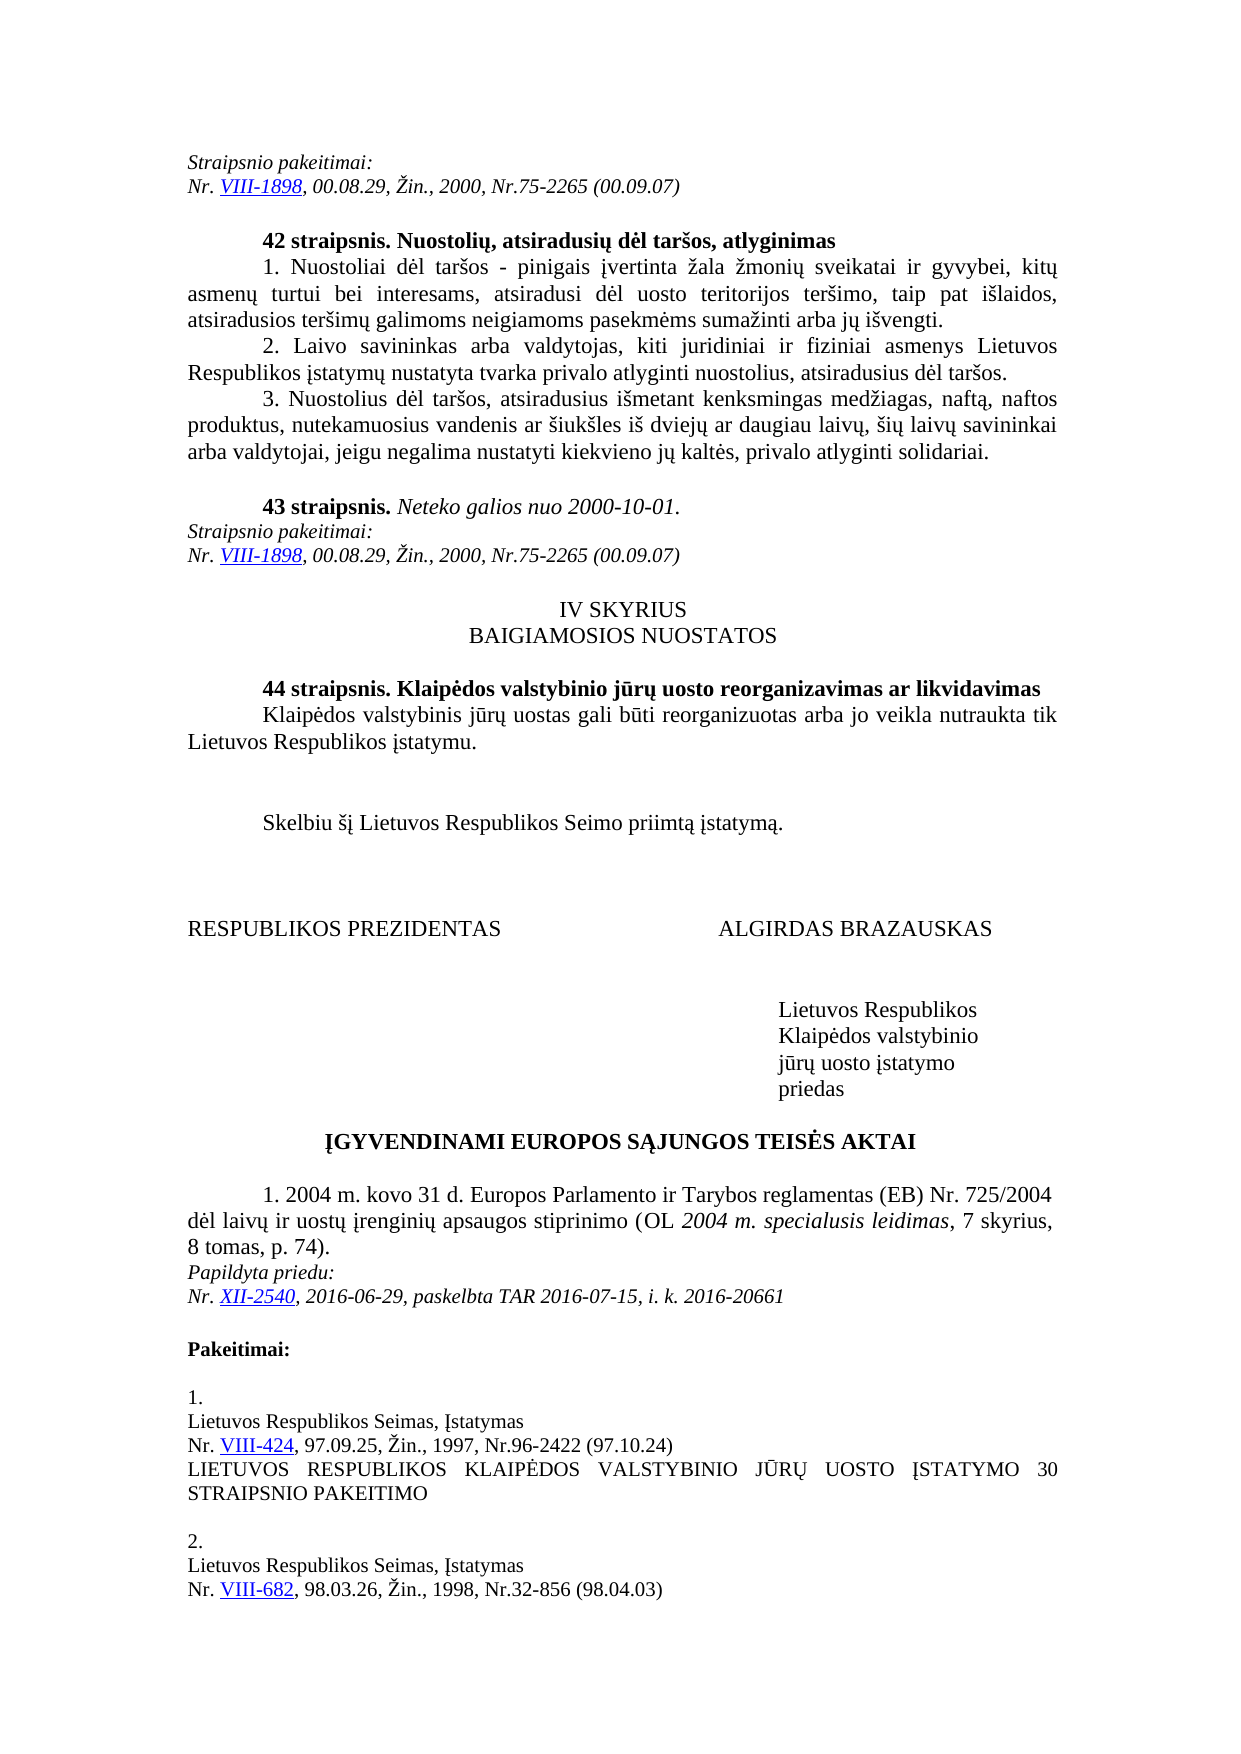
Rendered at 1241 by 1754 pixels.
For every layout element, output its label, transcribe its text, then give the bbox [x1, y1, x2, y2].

text Nr. VIII-424, 97.09.25, Žin., 1997, Nr.96-2422 (97.10.24) [187, 1433, 1059, 1457]
text ĮGYVENDINAMI EUROPOS SĄJUNGOS TEISĖS AKTAI [187, 1128, 1053, 1154]
text 1. 2004 m. kovo 31 d. Europos Parlamento ir Tarybos reglamentas (EB) Nr. 725/2004 dėl laivų ir uostų įrenginių apsaugos stiprinimo (OL 2004 m. specialusis leidimas, 7 skyrius, 8 tomas, p. 74). [187, 1181, 1053, 1260]
text jūrų uosto įstatymo [187, 1049, 1053, 1075]
text priedas [187, 1075, 1053, 1102]
text BAIGIAMOSIOS NUOSTATOS [187, 622, 1059, 649]
text Pakeitimai: [187, 1337, 1059, 1361]
text Nr. VIII-1898, 00.08.29, Žin., 2000, Nr.75-2265 (00.09.07) [187, 174, 1059, 198]
text Nr. XII-2540, 2016-06-29, paskelbta TAR 2016-07-15, i. k. 2016-20661 [187, 1284, 1053, 1308]
text 42 straipsnis. Nuostolių, atsiradusių dėl taršos, atlyginimas [187, 227, 1059, 253]
text 44 straipsnis. Klaipėdos valstybinio jūrų uosto reorganizavimas ar likvidavimas [187, 675, 1059, 701]
text Nr. VIII-682, 98.03.26, Žin., 1998, Nr.32-856 (98.04.03) [187, 1577, 1059, 1601]
text Straipsnio pakeitimai: [187, 150, 1059, 174]
text Straipsnio pakeitimai: [187, 519, 1059, 543]
text 1. Nuostoliai dėl taršos - pinigais įvertinta žala žmonių sveikatai ir gyvybei, kitų asmenų turtui bei interesams, atsiradusi dėl uosto teritorijos teršimo, taip pat išlaidos, atsiradusios teršimų galimoms neigiamoms pasekmėms sumažinti arba jų išvengti. [187, 253, 1059, 332]
text Klaipėdos valstybinio [187, 1022, 1053, 1049]
text 2. Laivo savininkas arba valdytojas, kiti juridiniai ir fiziniai asmenys Lietuvos Respublikos įstatymų nustatyta tvarka privalo atlyginti nuostolius, atsiradusius dėl taršos. [187, 332, 1059, 385]
text Lietuvos Respublikos Seimas, Įstatymas [187, 1409, 1059, 1433]
text Skelbiu šį Lietuvos Respublikos Seimo priimtą įstatymą. [187, 809, 1059, 836]
text Klaipėdos valstybinis jūrų uostas gali būti reorganizuotas arba jo veikla nutraukta tik Lietuvos Respublikos įstatymu. [187, 701, 1059, 754]
text Nr. VIII-1898, 00.08.29, Žin., 2000, Nr.75-2265 (00.09.07) [187, 543, 1059, 567]
text IV SKYRIUS [187, 596, 1059, 622]
text 2. [187, 1529, 1059, 1553]
text RESPUBLIKOS PREZIDENTAS ALGIRDAS BRAZAUSKAS [187, 915, 1059, 941]
text 43 straipsnis. Neteko galios nuo 2000-10-01. [187, 493, 1059, 519]
text Papildyta priedu: [187, 1260, 1053, 1284]
text LIETUVOS RESPUBLIKOS KLAIPĖDOS VALSTYBINIO JŪRŲ UOSTO ĮSTATYMO 30 STRAIPSNIO PAKEITIMO [187, 1457, 1059, 1505]
text 3. Nuostolius dėl taršos, atsiradusius išmetant kenksmingas medžiagas, naftą, naftos produktus, nutekamuosius vandenis ar šiukšles iš dviejų ar daugiau laivų, šių laivų savininkai arba valdytojai, jeigu negalima nustatyti kiekvieno jų kaltės, privalo atlyginti solidariai. [187, 385, 1059, 464]
text Lietuvos Respublikos [187, 996, 1053, 1022]
text Lietuvos Respublikos Seimas, Įstatymas [187, 1553, 1059, 1577]
text 1. [187, 1385, 1059, 1409]
